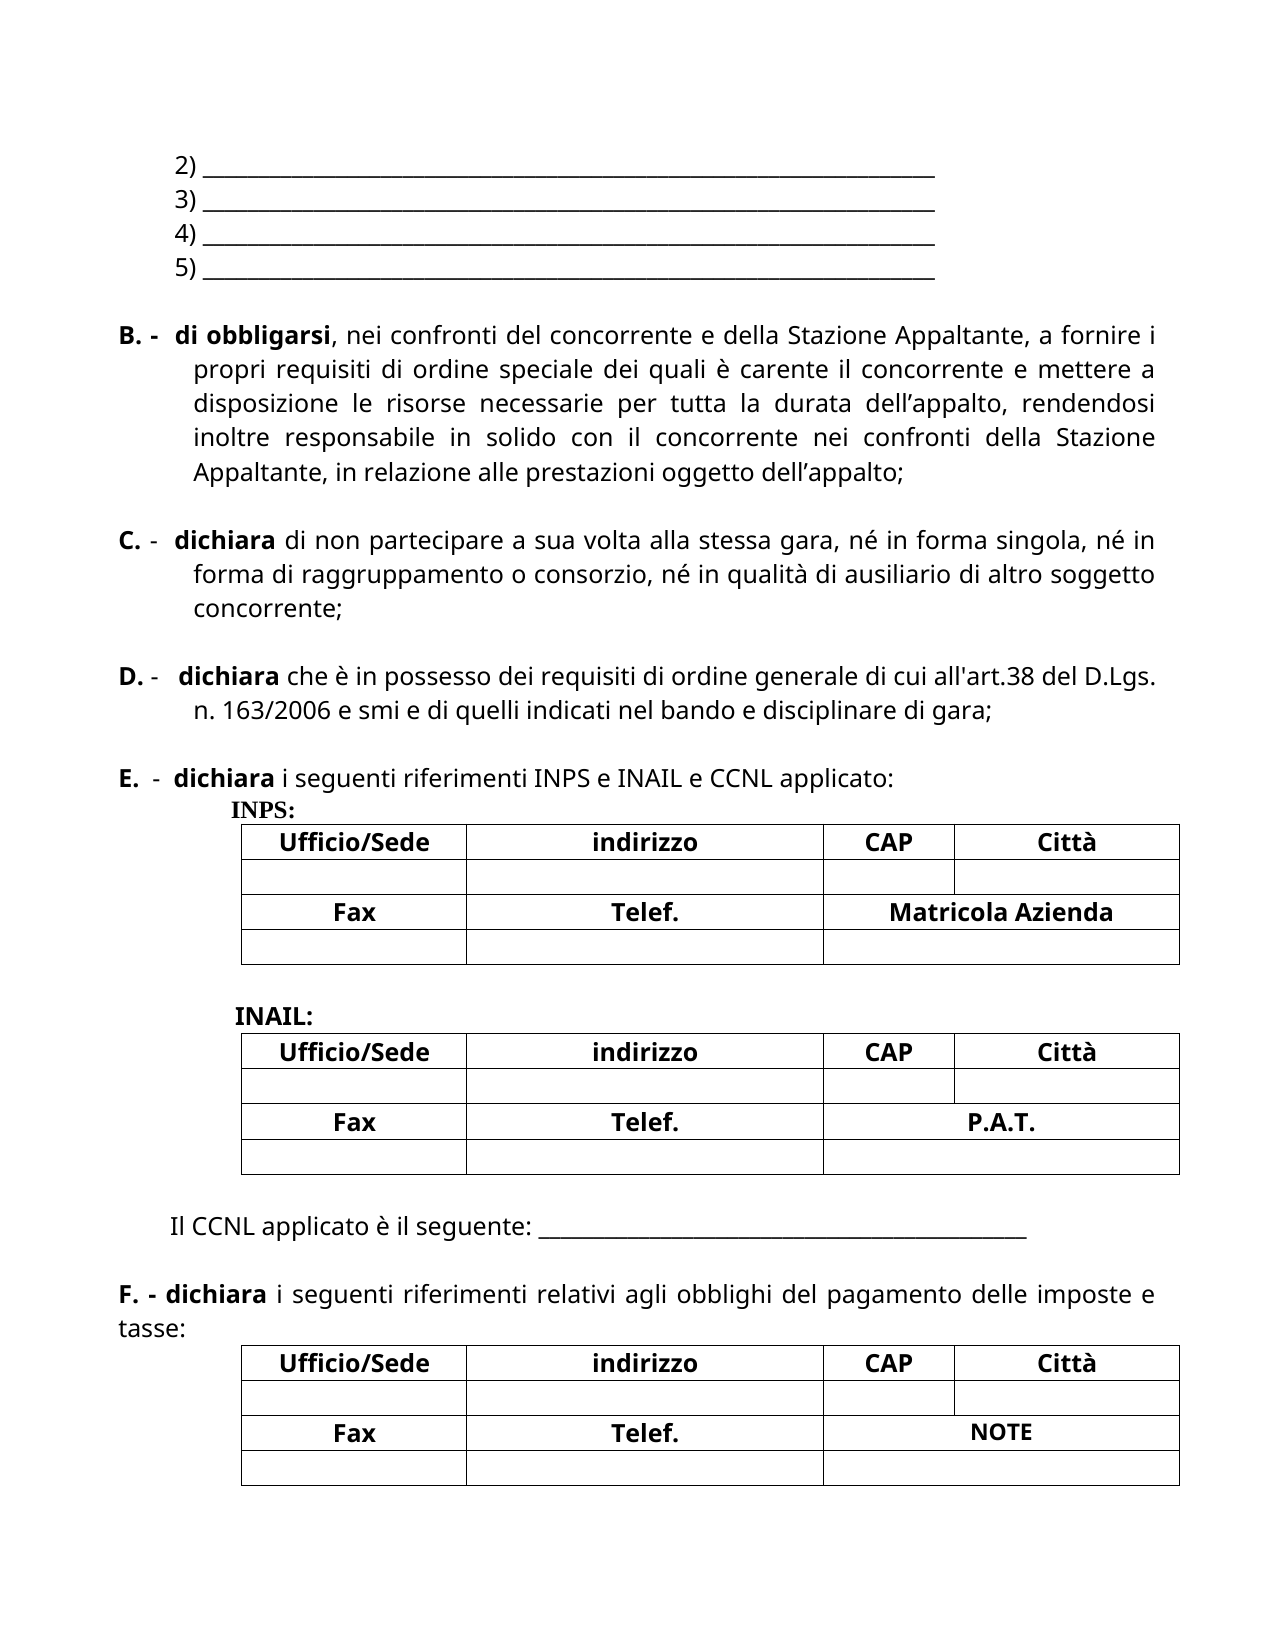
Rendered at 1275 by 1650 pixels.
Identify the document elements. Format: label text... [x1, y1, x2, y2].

table_header Città [955, 1034, 1179, 1068]
table_cell [467, 1451, 823, 1485]
table_cell P.A.T. [824, 1104, 1179, 1138]
text 2) __________________________________________________________________ [174, 148, 1157, 182]
text C. - dichiara di non partecipare a sua volta alla stessa gara, né in forma singola, né in forma di raggruppamento o consorzio, né in qualità di ausiliario di altro soggetto concorrente; [118, 522, 1157, 624]
table_cell Fax [242, 895, 466, 929]
table_header CAP [824, 825, 954, 859]
table_cell [955, 860, 1179, 894]
table_header Ufficio/Sede [242, 1346, 466, 1380]
table_cell [467, 860, 823, 894]
table_cell [824, 860, 954, 894]
table_cell [824, 1451, 1179, 1485]
table_header CAP [824, 1034, 954, 1068]
table_cell [824, 930, 1179, 964]
table_cell [242, 1140, 466, 1173]
table_header indirizzo [467, 825, 823, 859]
table_cell [955, 1381, 1179, 1415]
table_header indirizzo [467, 1346, 823, 1380]
table_cell NOTE [824, 1416, 1179, 1450]
table_cell [824, 1381, 954, 1415]
text INAIL: [118, 999, 1157, 1033]
table_cell Fax [242, 1104, 466, 1138]
table_cell Telef. [467, 895, 823, 929]
table_cell [242, 1451, 466, 1485]
table_cell [467, 1069, 823, 1103]
text B. - di obbligarsi, nei confronti del concorrente e della Stazione Appaltante, a fornire i propri requisiti di ordine speciale dei quali è carente il concorrente e mettere a disposizione le risorse necessarie per tutta la durata dell’appalto, rendendosi inoltre responsabile in solido con il concorrente nei confronti della Stazione Appaltante, in relazione alle prestazioni oggetto dell’appalto; [118, 318, 1157, 488]
table_cell [242, 860, 466, 894]
text D. - dichiara che è in possesso dei requisiti di ordine generale di cui all'art.38 del D.Lgs. n. 163/2006 e smi e di quelli indicati nel bando e disciplinare di gara; [118, 658, 1157, 727]
table_cell Matricola Azienda [824, 895, 1179, 929]
text 5) __________________________________________________________________ [174, 250, 1157, 284]
table_cell [467, 1381, 823, 1415]
text Il CCNL applicato è il seguente: ____________________________________________ [118, 1209, 1157, 1243]
table_header CAP [824, 1346, 954, 1380]
text 3) __________________________________________________________________ [174, 182, 1157, 216]
table_cell Fax [242, 1416, 466, 1450]
text 4) __________________________________________________________________ [174, 216, 1157, 250]
text F. - dichiara i seguenti riferimenti relativi agli obblighi del pagamento delle imposte e tasse: [118, 1277, 1157, 1345]
table_cell [242, 930, 466, 964]
table_header Ufficio/Sede [242, 825, 466, 859]
table_cell [242, 1069, 466, 1103]
table_header Città [955, 1346, 1179, 1380]
table_cell [467, 1140, 823, 1173]
table_cell [824, 1140, 1179, 1173]
text INPS: [118, 795, 1157, 823]
table_cell [467, 930, 823, 964]
table_cell Telef. [467, 1104, 823, 1138]
table_cell [242, 1381, 466, 1415]
table_cell [824, 1069, 954, 1103]
table_cell [955, 1069, 1179, 1103]
table_header Città [955, 825, 1179, 859]
table_cell Telef. [467, 1416, 823, 1450]
text E. - dichiara i seguenti riferimenti INPS e INAIL e CCNL applicato: [118, 761, 1157, 795]
table_header Ufficio/Sede [242, 1034, 466, 1068]
table_header indirizzo [467, 1034, 823, 1068]
